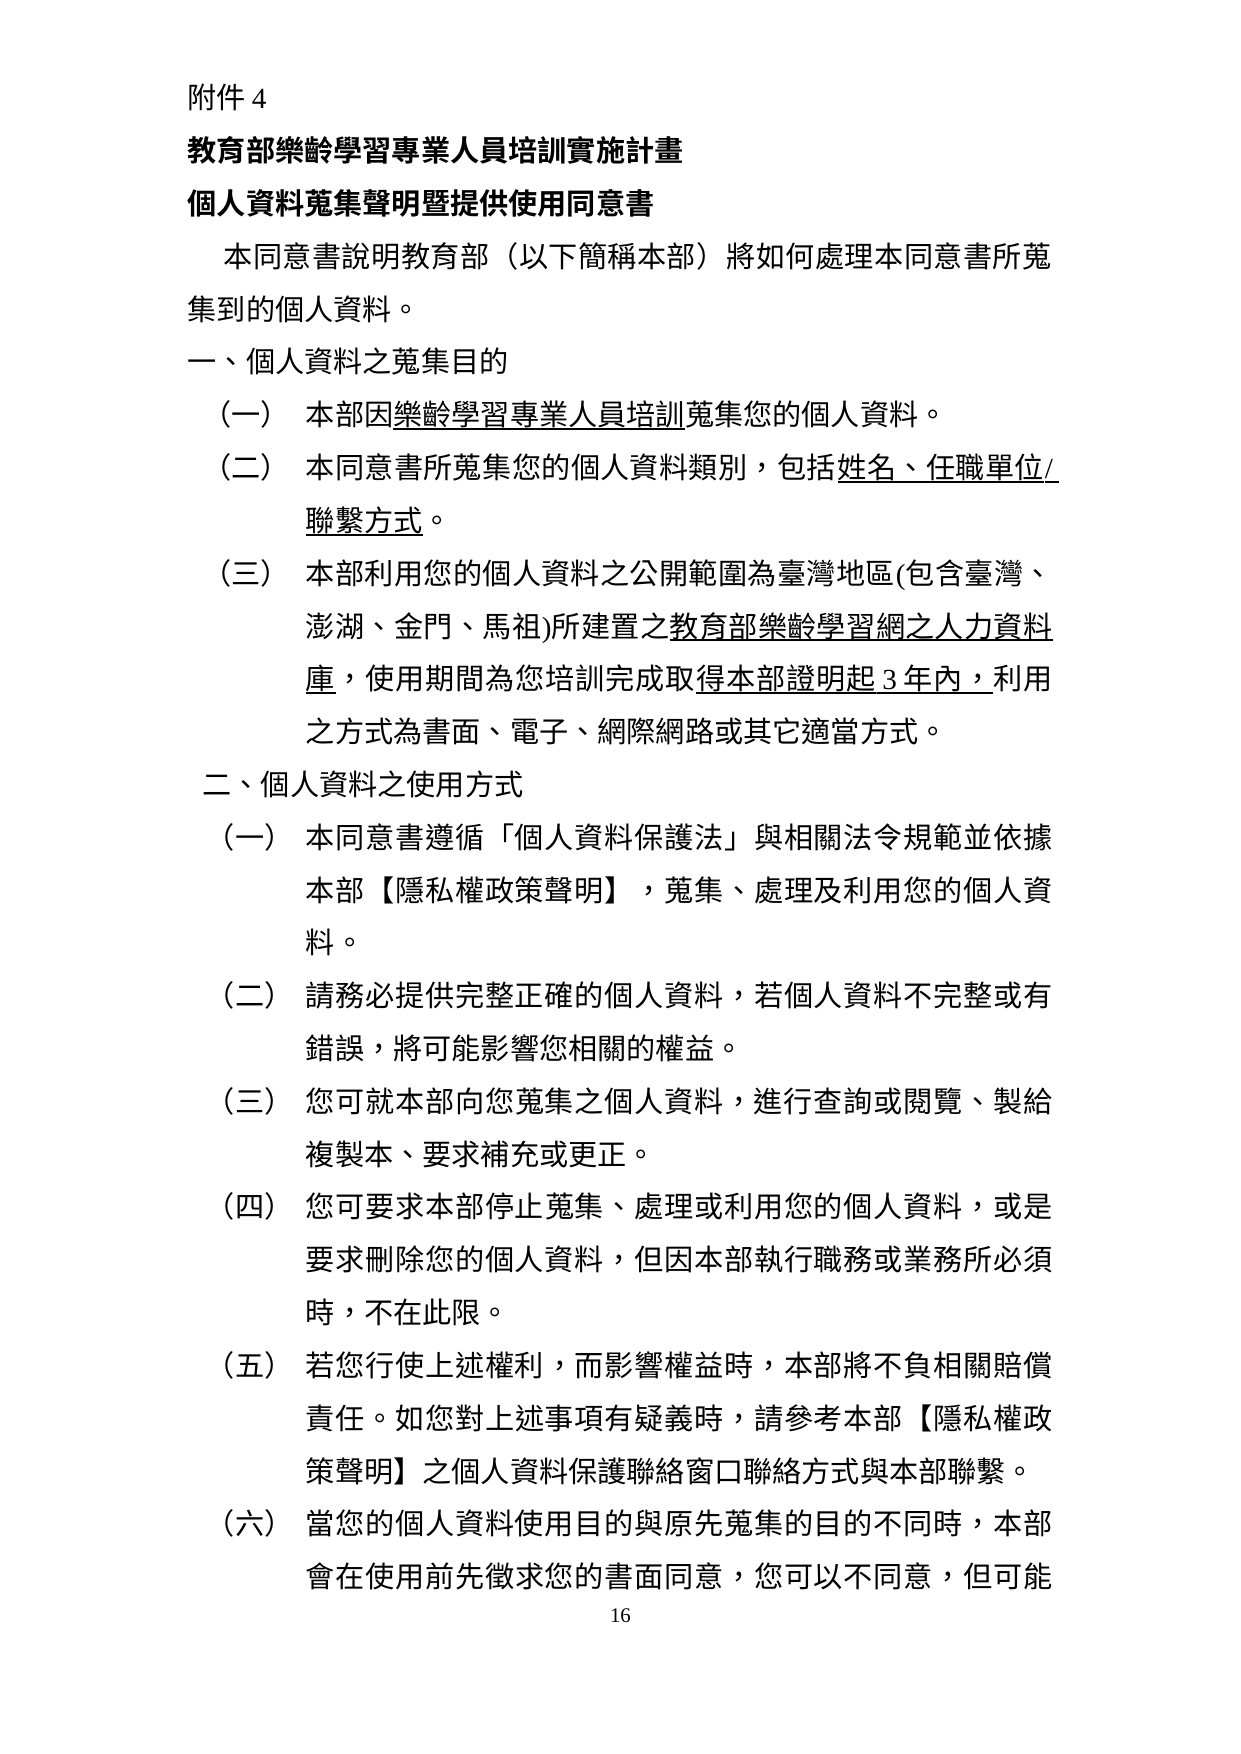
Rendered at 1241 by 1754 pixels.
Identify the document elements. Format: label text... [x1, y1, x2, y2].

text 本同意書說明教育部（以下簡稱本部）將如何處理本同意書所蒐集到的個人資料。 [187, 233, 1053, 328]
text 二、個人資料之使用方式 [202, 762, 1053, 804]
list 本同意書所蒐集您的個人資料類別，包括姓名、任職單位/聯繫方式。 [202, 445, 1053, 540]
text 附件4 [187, 75, 1053, 117]
list 本部因樂齡學習專業人員培訓蒐集您的個人資料。 [202, 392, 1053, 434]
text 個人資料蒐集聲明暨提供使用同意書 [187, 181, 1053, 223]
text 教育部樂齡學習專業人員培訓實施計畫 [187, 128, 1053, 170]
list 請務必提供完整正確的個人資料，若個人資料不完整或有錯誤，將可能影響您相關的權益。 [206, 973, 1053, 1068]
list 當您的個人資料使用目的與原先蒐集的目的不同時，本部會在使用前先徵求您的書面同意，您可以不同意，但可能 [206, 1501, 1053, 1596]
list 您可要求本部停止蒐集、處理或利用您的個人資料，或是要求刪除您的個人資料，但因本部執行職務或業務所必須時，不在此限。 [206, 1184, 1053, 1332]
list 本同意書遵循「個人資料保護法」與相關法令規範並依據本部【隱私權政策聲明】，蒐集、處理及利用您的個人資料。 [206, 814, 1053, 962]
list 若您行使上述權利，而影響權益時，本部將不負相關賠償責任。如您對上述事項有疑義時，請參考本部【隱私權政策聲明】之個人資料保護聯絡窗口聯絡方式與本部聯繫。 [206, 1342, 1053, 1490]
list 本部利用您的個人資料之公開範圍為臺灣地區(包含臺灣、澎湖、金門、馬祖)所建置之教育部樂齡學習網之人力資料庫，使用期間為您培訓完成取得本部證明起3年內，利用之方式為書面、電子、網際網路或其它適當方式。 [202, 550, 1053, 751]
text 一、個人資料之蒐集目的 [187, 339, 1053, 381]
list 您可就本部向您蒐集之個人資料，進行查詢或閱覽、製給複製本、要求補充或更正。 [206, 1078, 1053, 1173]
